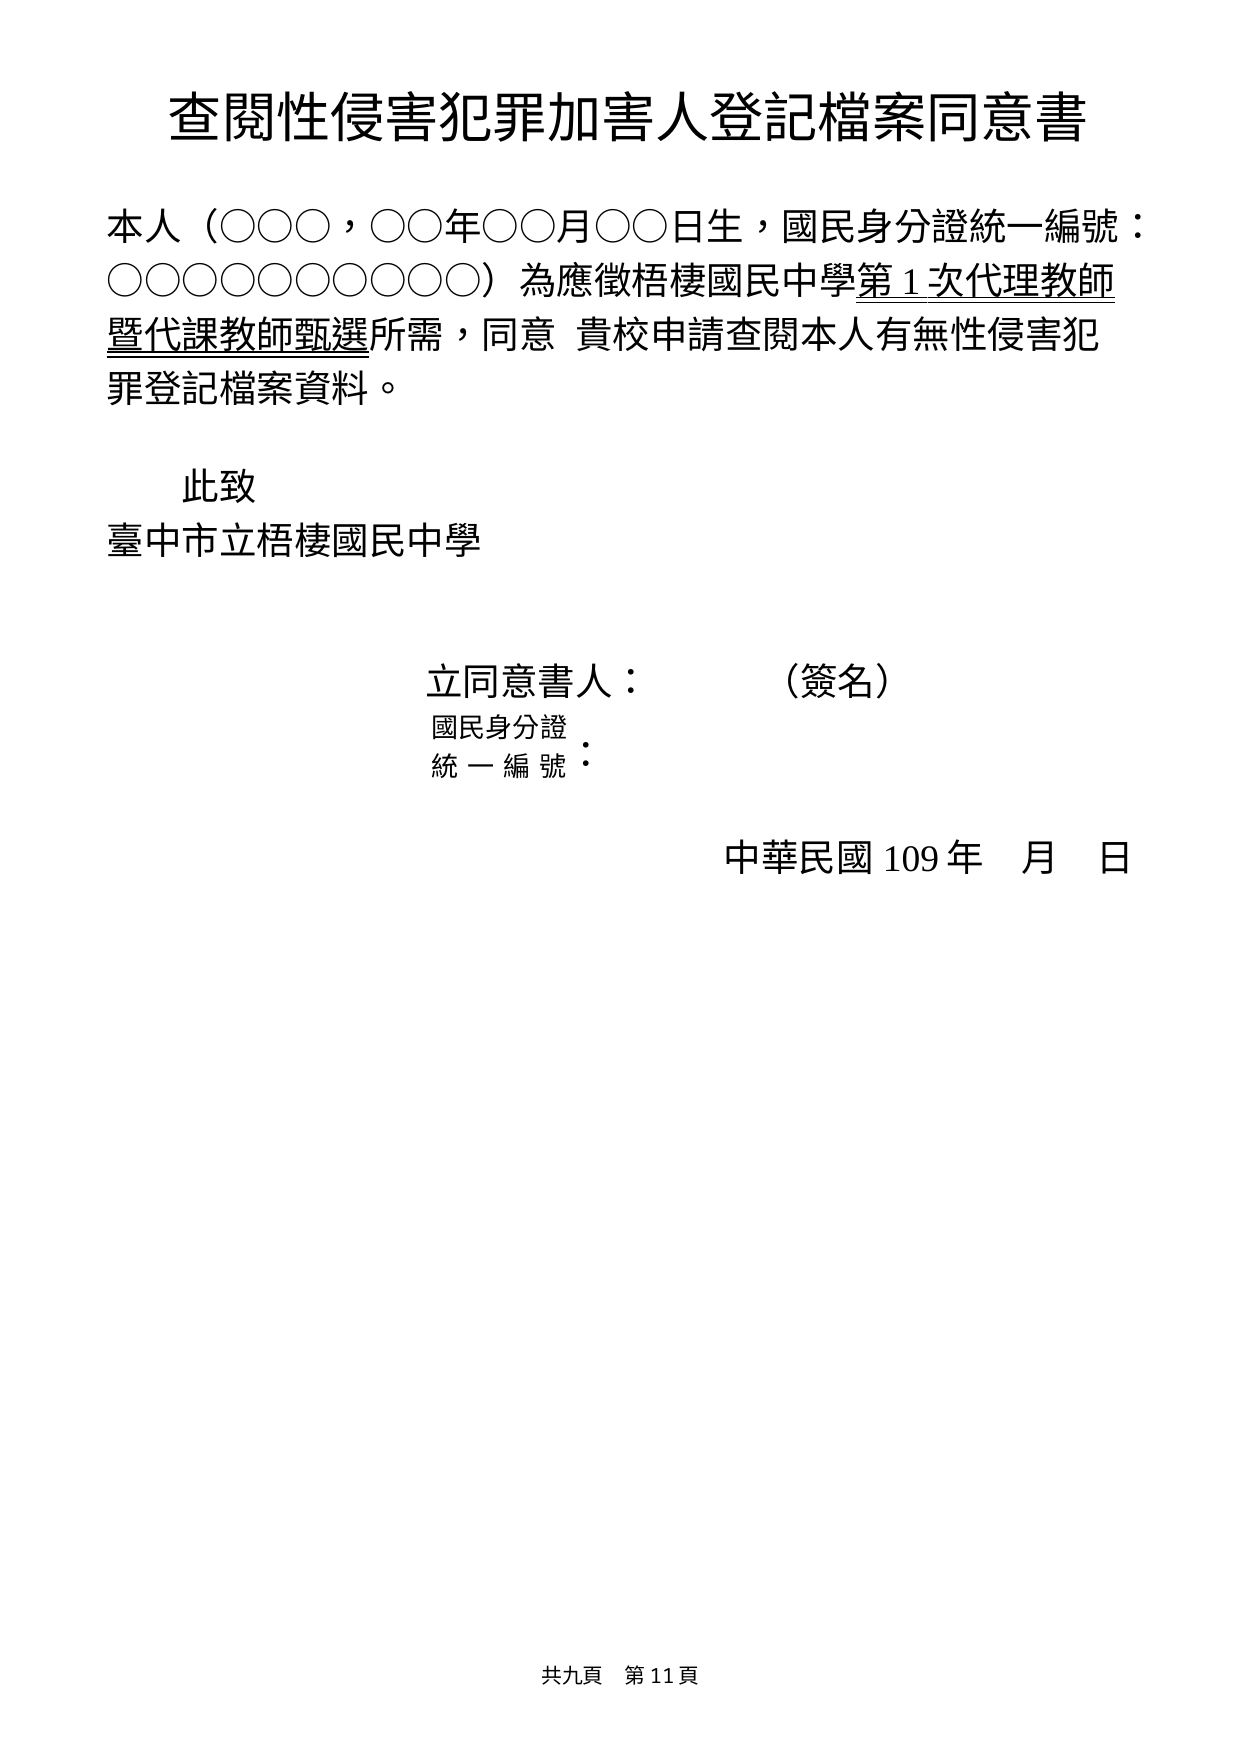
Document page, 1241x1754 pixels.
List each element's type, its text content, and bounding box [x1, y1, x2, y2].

text 國民身分證統一編號： [106, 706, 1134, 784]
text 本人（○○○，○○年○○月○○日生，國民身分證統一編號：○○○○○○○○○○）為應徵梧棲國民中學第1次代理教師暨代課教師甄選所需，同意 貴校申請查閱本人有無性侵害犯罪登記檔案資料。 [106, 197, 1134, 414]
text 立同意書人： （簽名） [106, 652, 1134, 706]
text 查閱性侵害犯罪加害人登記檔案同意書 [106, 75, 1150, 153]
text 臺中市立梧棲國民中學 [106, 511, 1134, 565]
text 此致 [106, 457, 1134, 511]
text 中華民國 109年 月 日 [106, 827, 1134, 882]
